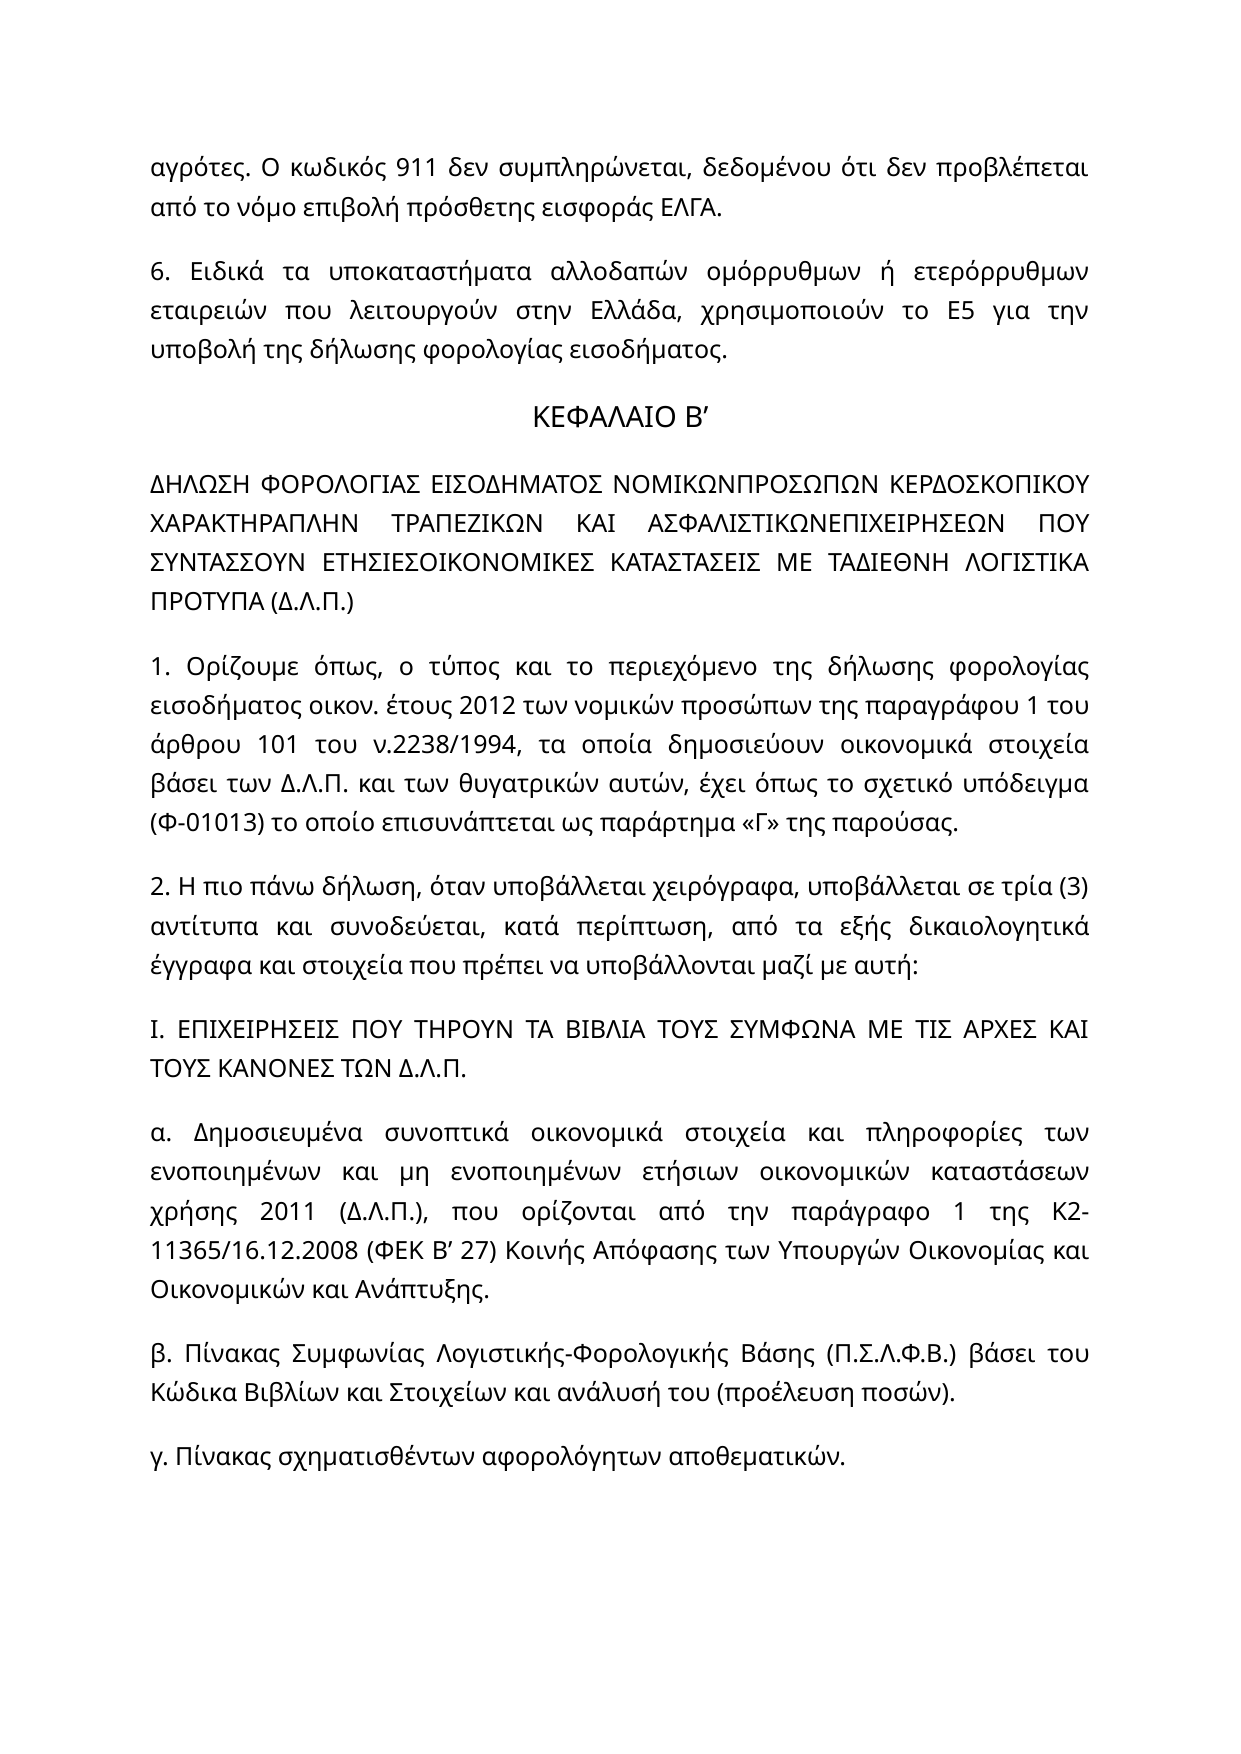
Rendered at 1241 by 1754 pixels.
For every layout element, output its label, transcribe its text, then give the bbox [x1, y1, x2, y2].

text Ι. ΕΠΙΧΕΙΡΗΣΕΙΣ ΠΟΥ ΤΗΡΟΥΝ ΤΑ ΒΙΒΛΙΑ ΤΟΥΣ ΣΥΜΦΩΝΑ ΜΕ ΤΙΣ ΑΡΧΕΣ ΚΑΙ ΤΟΥΣ ΚΑΝΟΝΕΣ ΤΩΝ Δ.Λ.Π. [150, 1011, 1090, 1085]
subtitle ΚΕΦΑΛΑΙΟ Β’ [150, 396, 1090, 436]
text 1. Ορίζουμε όπως, ο τύπος και το περιεχόμενο της δήλωσης φορολογίας εισοδήματος οικον. έτους 2012 των νομικών προσώπων της παραγράφου 1 του άρθρου 101 του ν.2238/1994, τα οποία δημοσιεύουν οικονομικά στοιχεία βάσει των Δ.Λ.Π. και των θυγατρικών αυτών, έχει όπως το σχετικό υπόδειγμα (Φ-01013) το οποίο επισυνάπτεται ως παράρτημα «Γ» της παρούσας. [150, 648, 1090, 839]
text β. Πίνακας Συμφωνίας Λογιστικής-Φορολογικής Βάσης (Π.Σ.Λ.Φ.Β.) βάσει του Κώδικα Βιβλίων και Στοιχείων και ανάλυσή του (προέλευση ποσών). [150, 1336, 1090, 1409]
text αγρότες. Ο κωδικός 911 δεν συμπληρώνεται, δεδομένου ότι δεν προβλέπεται από το νόμο επιβολή πρόσθετης εισφοράς ΕΛΓΑ. [150, 150, 1090, 223]
text 2. Η πιο πάνω δήλωση, όταν υποβάλλεται χειρόγραφα, υποβάλλεται σε τρία (3) αντίτυπα και συνοδεύεται, κατά περίπτωση, από τα εξής δικαιολογητικά έγγραφα και στοιχεία που πρέπει να υποβάλλονται μαζί με αυτή: [150, 869, 1090, 981]
text ΔΗΛΩΣΗ ΦΟΡΟΛΟΓΙΑΣ ΕΙΣΟΔΗΜΑΤΟΣ ΝΟΜΙΚΩΝΠΡΟΣΩΠΩΝ ΚΕΡΔΟΣΚΟΠΙΚΟΥ ΧΑΡΑΚΤΗΡΑΠΛΗΝ ΤΡΑΠΕΖΙΚΩΝ ΚΑΙ ΑΣΦΑΛΙΣΤΙΚΩΝΕΠΙΧΕΙΡΗΣΕΩΝ ΠΟΥ ΣΥΝΤΑΣΣΟΥΝ ΕΤΗΣΙΕΣΟΙΚΟΝΟΜΙΚΕΣ ΚΑΤΑΣΤΑΣΕΙΣ ΜΕ ΤΑΔΙΕΘΝΗ ΛΟΓΙΣΤΙΚΑ ΠΡΟΤΥΠΑ (Δ.Λ.Π.) [150, 466, 1090, 618]
text α. Δημοσιευμένα συνοπτικά οικονομικά στοιχεία και πληροφορίες των ενοποιημένων και μη ενοποιημένων ετήσιων οικονομικών καταστάσεων χρήσης 2011 (Δ.Λ.Π.), που ορίζονται από την παράγραφο 1 της Κ2- 11365/16.12.2008 (ΦΕΚ Β’ 27) Κοινής Απόφασης των Υπουργών Οικονομίας και Οικονομικών και Ανάπτυξης. [150, 1115, 1090, 1306]
text γ. Πίνακας σχηματισθέντων αφορολόγητων αποθεματικών. [150, 1439, 1090, 1473]
text 6. Ειδικά τα υποκαταστήματα αλλοδαπών ομόρρυθμων ή ετερόρρυθμων εταιρειών που λειτουργούν στην Ελλάδα, χρησιμοποιούν το Ε5 για την υποβολή της δήλωσης φορολογίας εισοδήματος. [150, 253, 1090, 366]
